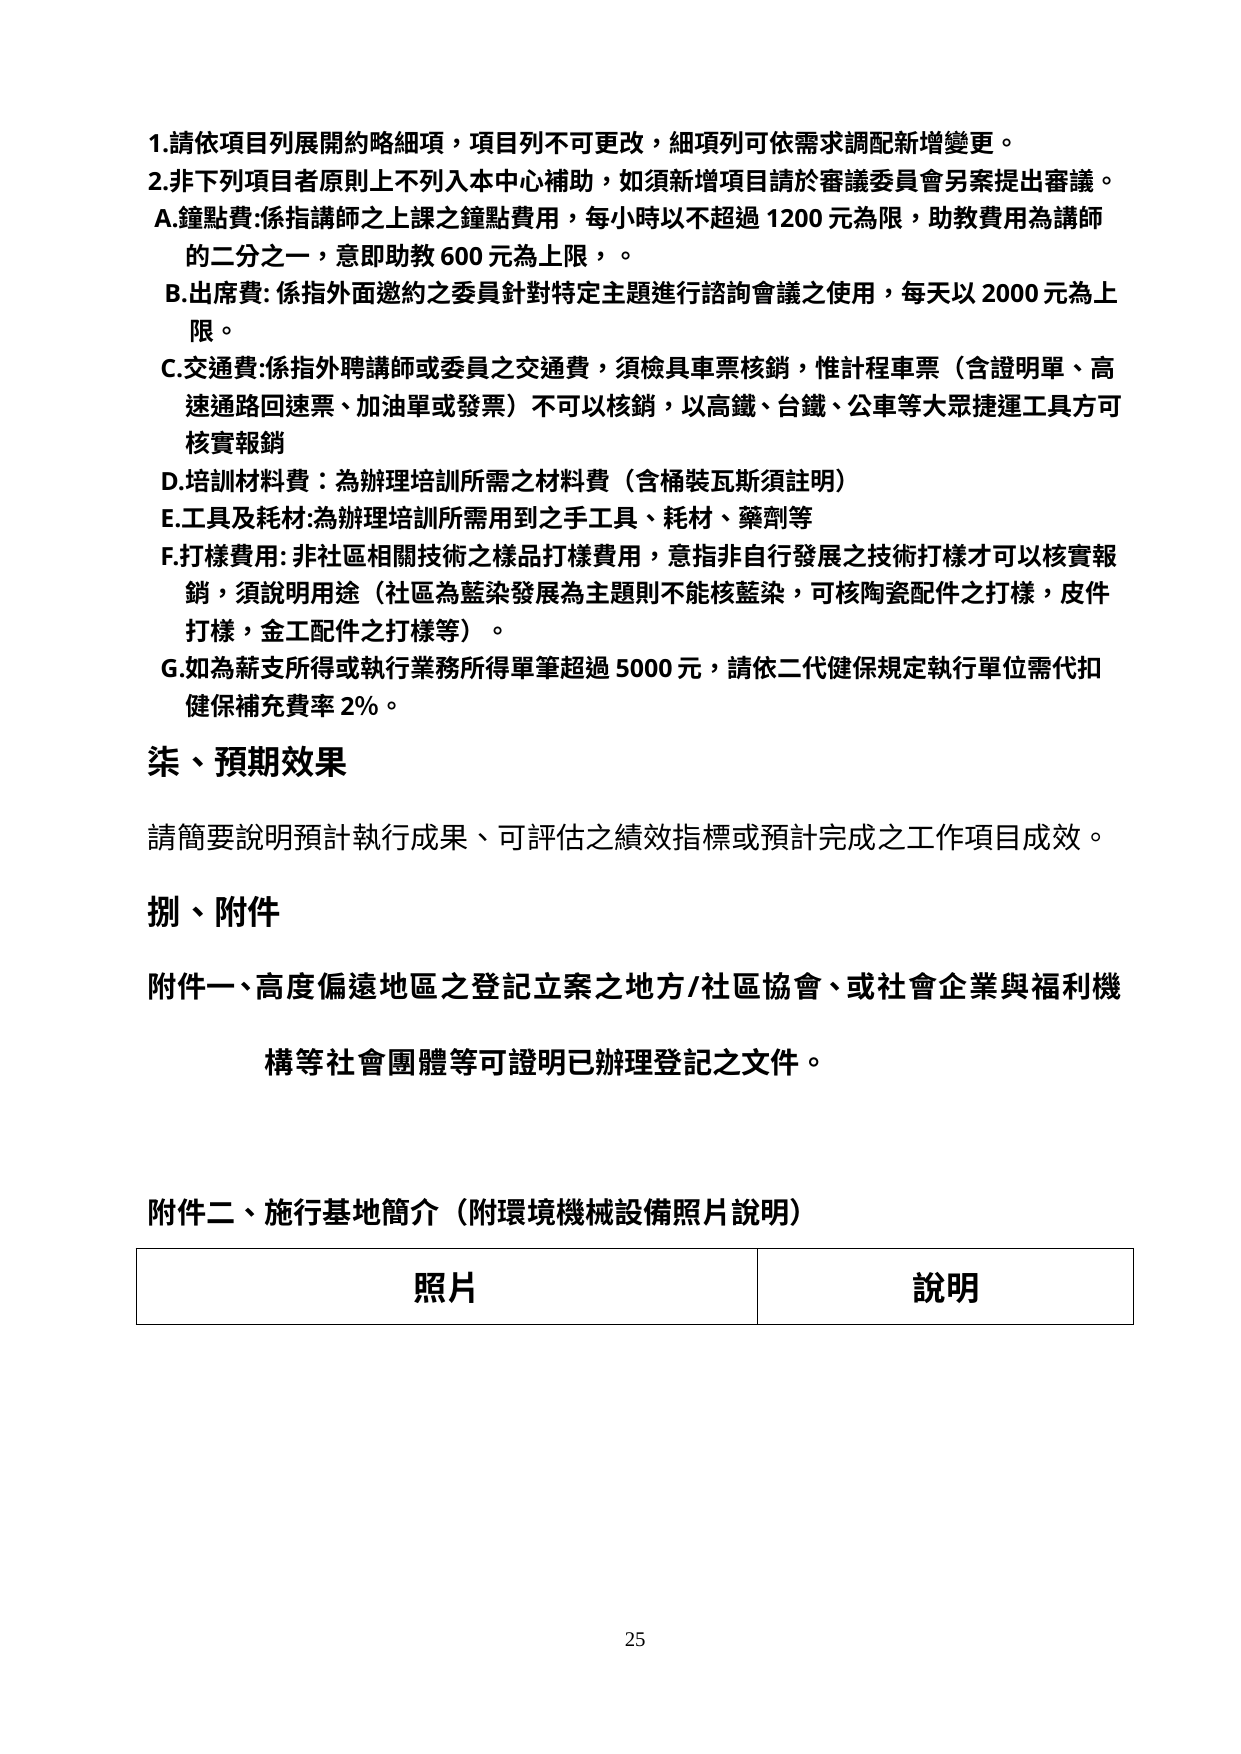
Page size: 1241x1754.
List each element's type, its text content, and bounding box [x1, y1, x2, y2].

text 1.請依項目列展開約略細項，項目列不可更改，細項列可依需求調配新增變更。 [148, 123, 1122, 160]
text 柒、預期效果 [148, 723, 1122, 798]
text 捌、附件 [148, 873, 1122, 948]
text 2.非下列項目者原則上不列入本中心補助，如須新增項目請於審議委員會另案提出審議。 [148, 160, 1122, 198]
text C.交通費:係指外聘講師或委員之交通費，須檢具車票核銷，惟計程車票（含證明單、高速通路回速票、加油單或發票）不可以核銷，以高鐵、台鐵、公車等大眾捷運工具方可核實報銷 [160, 348, 1122, 460]
table_header 照片 [137, 1249, 757, 1324]
text A.鐘點費:係指講師之上課之鐘點費用，每小時以不超過1200元為限，助教費用為講師的二分之一，意即助教600元為上限，。 [148, 198, 1122, 273]
text 附件二、施行基地簡介（附環境機械設備照片說明） [148, 1173, 1122, 1248]
text D.培訓材料費：為辦理培訓所需之材料費（含桶裝瓦斯須註明） [148, 460, 1122, 498]
text 請簡要說明預計執行成果、可評估之績效指標或預計完成之工作項目成效。 [148, 798, 1122, 873]
text F.打樣費用: 非社區相關技術之樣品打樣費用，意指非自行發展之技術打樣才可以核實報銷，須說明用途（社區為藍染發展為主題則不能核藍染，可核陶瓷配件之打樣，皮件打樣，金工配件之打樣等）。 [160, 535, 1122, 648]
text 附件一、高度偏遠地區之登記立案之地方/社區協會、或社會企業與福利機構等社會團體等可證明已辦理登記之文件。 [148, 948, 1122, 1098]
text G.如為薪支所得或執行業務所得單筆超過5000元，請依二代健保規定執行單位需代扣健保補充費率2％。 [160, 648, 1122, 723]
text B.出席費: 係指外面邀約之委員針對特定主題進行諮詢會議之使用，每天以2000元為上限。 [164, 273, 1122, 348]
text E.工具及耗材:為辦理培訓所需用到之手工具、耗材、藥劑等 [148, 498, 1122, 535]
table_header 說明 [758, 1249, 1133, 1324]
